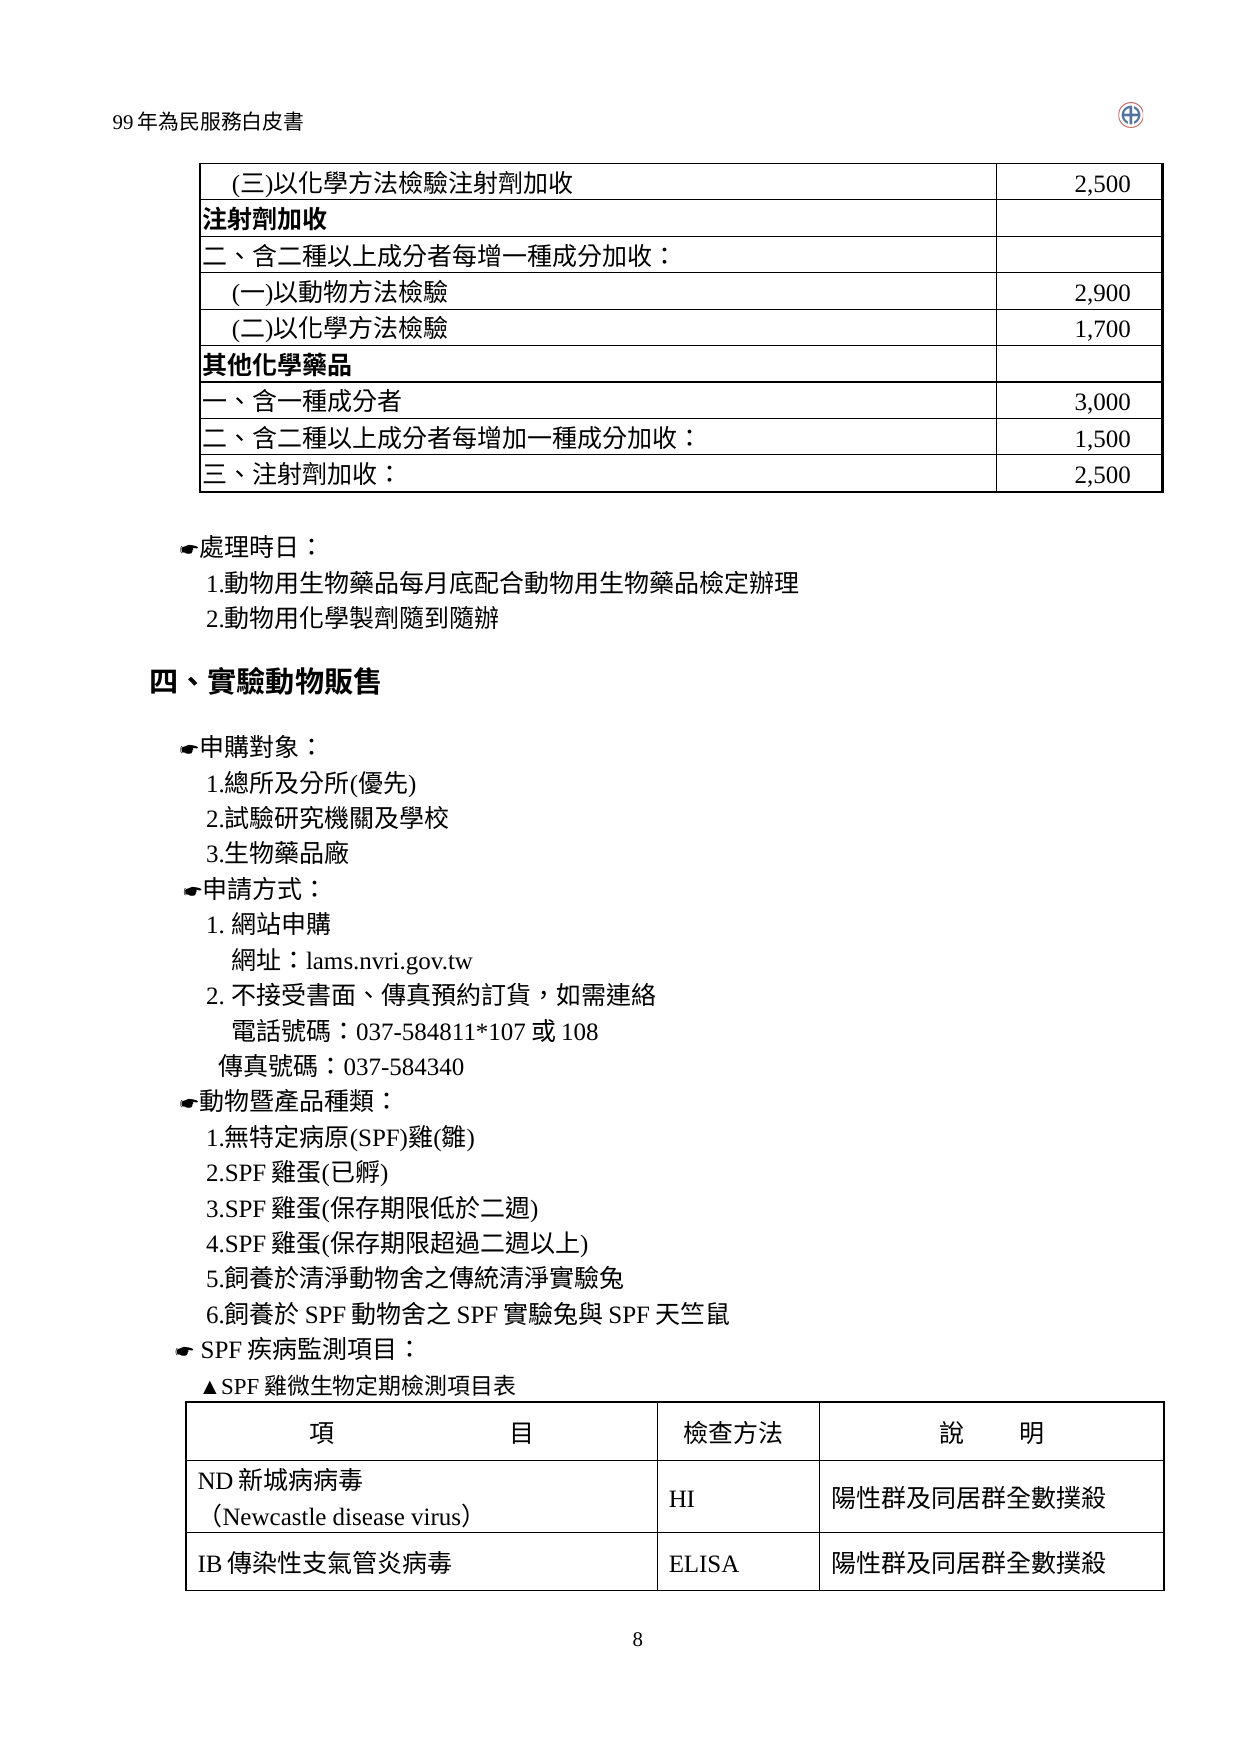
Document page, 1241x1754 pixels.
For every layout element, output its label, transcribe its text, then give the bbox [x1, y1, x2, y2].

text 1.無特定病原(SPF)雞(雛) [206, 1118, 1162, 1153]
text 4.SPF雞蛋(保存期限超過二週以上) [206, 1224, 1162, 1259]
table_cell (二)以化學方法檢驗 [201, 310, 996, 345]
text 3.SPF雞蛋(保存期限低於二週) [206, 1189, 1162, 1224]
table_cell 三、注射劑加收： [201, 455, 996, 491]
table_cell 3,000 [997, 383, 1161, 418]
text 網址：lams.nvri.gov.tw [206, 941, 1162, 976]
text 電話號碼：037-584811*107或108 [206, 1012, 1162, 1047]
table_cell 一、含一種成分者 [201, 383, 996, 418]
table_cell 2,500 [997, 164, 1161, 199]
text 動物暨產品種類： [179, 1082, 1162, 1118]
table_cell [997, 346, 1161, 381]
table_cell 注射劑加收 [201, 200, 996, 236]
table_cell [997, 237, 1161, 272]
table_cell 1,500 [997, 419, 1161, 454]
table_cell ELISA [658, 1533, 819, 1590]
text 6.飼養於SPF動物舍之SPF實驗兔與SPF天竺鼠 [206, 1295, 1162, 1330]
table_cell 陽性群及同居群全數撲殺 [820, 1461, 1163, 1532]
table_cell ND新城病病毒 （Newcastle disease virus） [187, 1461, 657, 1532]
table_cell IB傳染性支氣管炎病毒 [187, 1533, 657, 1590]
table_cell (一)以動物方法檢驗 [201, 273, 996, 308]
table_header 項 目 [187, 1403, 657, 1460]
text ▲SPF雞微生物定期檢測項目表 [179, 1366, 1162, 1401]
table_cell 陽性群及同居群全數撲殺 [820, 1533, 1163, 1590]
text 1.總所及分所(優先) [206, 764, 1162, 799]
table_header 說 明 [820, 1403, 1163, 1460]
table_cell HI [658, 1461, 819, 1532]
text 申請方式： [112, 870, 1162, 905]
text 5.飼養於清淨動物舍之傳統清淨實驗兔 [206, 1259, 1162, 1295]
table_cell 1,700 [997, 310, 1161, 345]
table_cell 二、含二種以上成分者每增一種成分加收： [201, 237, 996, 272]
table_header 檢查方法 [658, 1403, 819, 1460]
text 傳真號碼：037-584340 [206, 1047, 1162, 1082]
text 2.動物用化學製劑隨到隨辦 [206, 599, 1162, 634]
text 2.SPF雞蛋(已孵) [206, 1153, 1162, 1189]
text 1.動物用生物藥品每月底配合動物用生物藥品檢定辦理 [206, 564, 1162, 599]
text 2.試驗研究機關及學校 [206, 799, 1162, 834]
table_cell [997, 200, 1161, 236]
table_cell 其他化學藥品 [201, 346, 996, 381]
text 處理時日： [179, 528, 1162, 564]
text 四、實驗動物販售 [149, 664, 1162, 699]
text 3.生物藥品廠 [206, 834, 1162, 870]
table_cell 2,500 [997, 455, 1161, 491]
text 申購對象： [179, 728, 1162, 764]
picture [1118, 102, 1144, 128]
text  SPF疾病監測項目： [168, 1330, 1162, 1366]
text 1. 網站申購 [206, 905, 1162, 941]
table_cell (三)以化學方法檢驗注射劑加收 [201, 164, 996, 199]
text 2. 不接受書面、傳真預約訂貨，如需連絡 [206, 976, 1162, 1012]
table_cell 2,900 [997, 273, 1161, 308]
table_cell 二、含二種以上成分者每增加一種成分加收： [201, 419, 996, 454]
